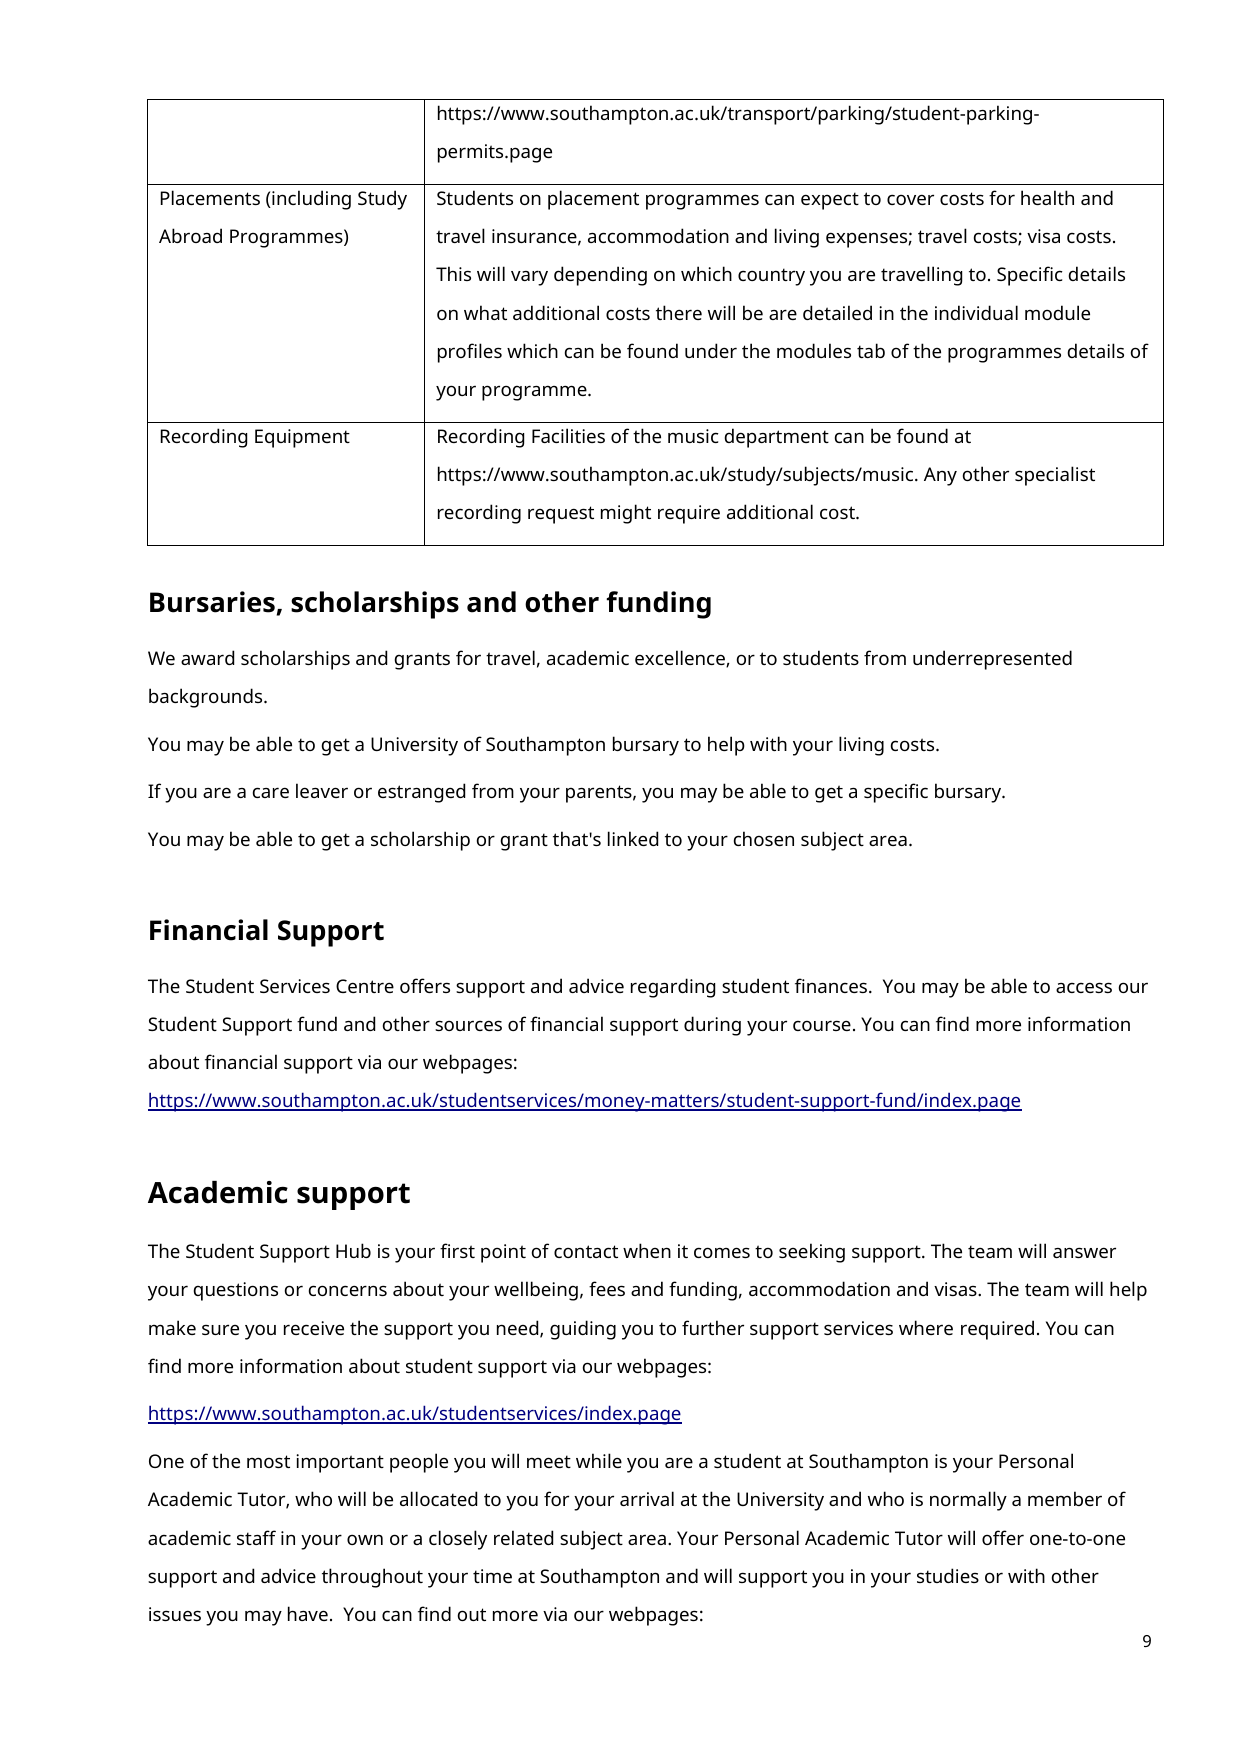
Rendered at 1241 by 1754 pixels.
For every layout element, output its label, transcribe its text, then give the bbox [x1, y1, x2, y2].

table_cell Placements (including Study Abroad Programmes) [148, 185, 424, 422]
text One of the most important people you will meet while you are a student at Southampton is your Personal Academic Tutor, who will be allocated to you for your arrival at the University and who is normally a member of academic staff in your own or a closely related subject area. Your Personal Academic Tutor will offer one-to-one support and advice throughout your time at Southampton and will support you in your studies or with other issues you may have. You can find out more via our webpages: [148, 1448, 1152, 1627]
subtitle Bursaries, scholarships and other funding [148, 584, 1152, 621]
subtitle Academic support [148, 1173, 1152, 1212]
text https://www.southampton.ac.uk/studentservices/index.page [148, 1401, 1152, 1426]
text We award scholarships and grants for travel, academic excellence, or to students from underrepresented backgrounds. [148, 645, 1152, 709]
table_cell https://www.southampton.ac.uk/transport/parking/student-parking-permits.page [425, 100, 1163, 184]
text You may be able to get a University of Southampton bursary to help with your living costs. [148, 731, 1152, 757]
text The Student Support Hub is your first point of contact when it comes to seeking support. The team will answer your questions or concerns about your wellbeing, fees and funding, accommodation and visas. The team will help make sure you receive the support you need, guiding you to further support services where required. You can find more information about student support via our webpages: [148, 1238, 1152, 1379]
table_cell Recording Facilities of the music department can be found at https://www.southampton.ac.uk/study/subjects/music. Any other specialist recording request might require additional cost. [425, 423, 1163, 545]
table_cell [148, 100, 424, 184]
text If you are a care leaver or estranged from your parents, you may be able to get a specific bursary. [148, 779, 1152, 804]
table_cell Recording Equipment [148, 423, 424, 545]
text You may be able to get a scholarship or grant that's linked to your chosen subject area. [148, 826, 1152, 852]
subtitle Financial Support [148, 911, 1152, 948]
text The Student Services Centre offers support and advice regarding student finances. You may be able to access our Student Support fund and other sources of financial support during your course. You can find more information about financial support via our webpages: https://www.southampton.ac.uk/studentservices/money-matters/student-support-fund/index.page [148, 973, 1152, 1113]
table_cell Students on placement programmes can expect to cover costs for health and travel insurance, accommodation and living expenses; travel costs; visa costs. This will vary depending on which country you are travelling to. Specific details on what additional costs there will be are detailed in the individual module profiles which can be found under the modules tab of the programmes details of your programme. [425, 185, 1163, 422]
